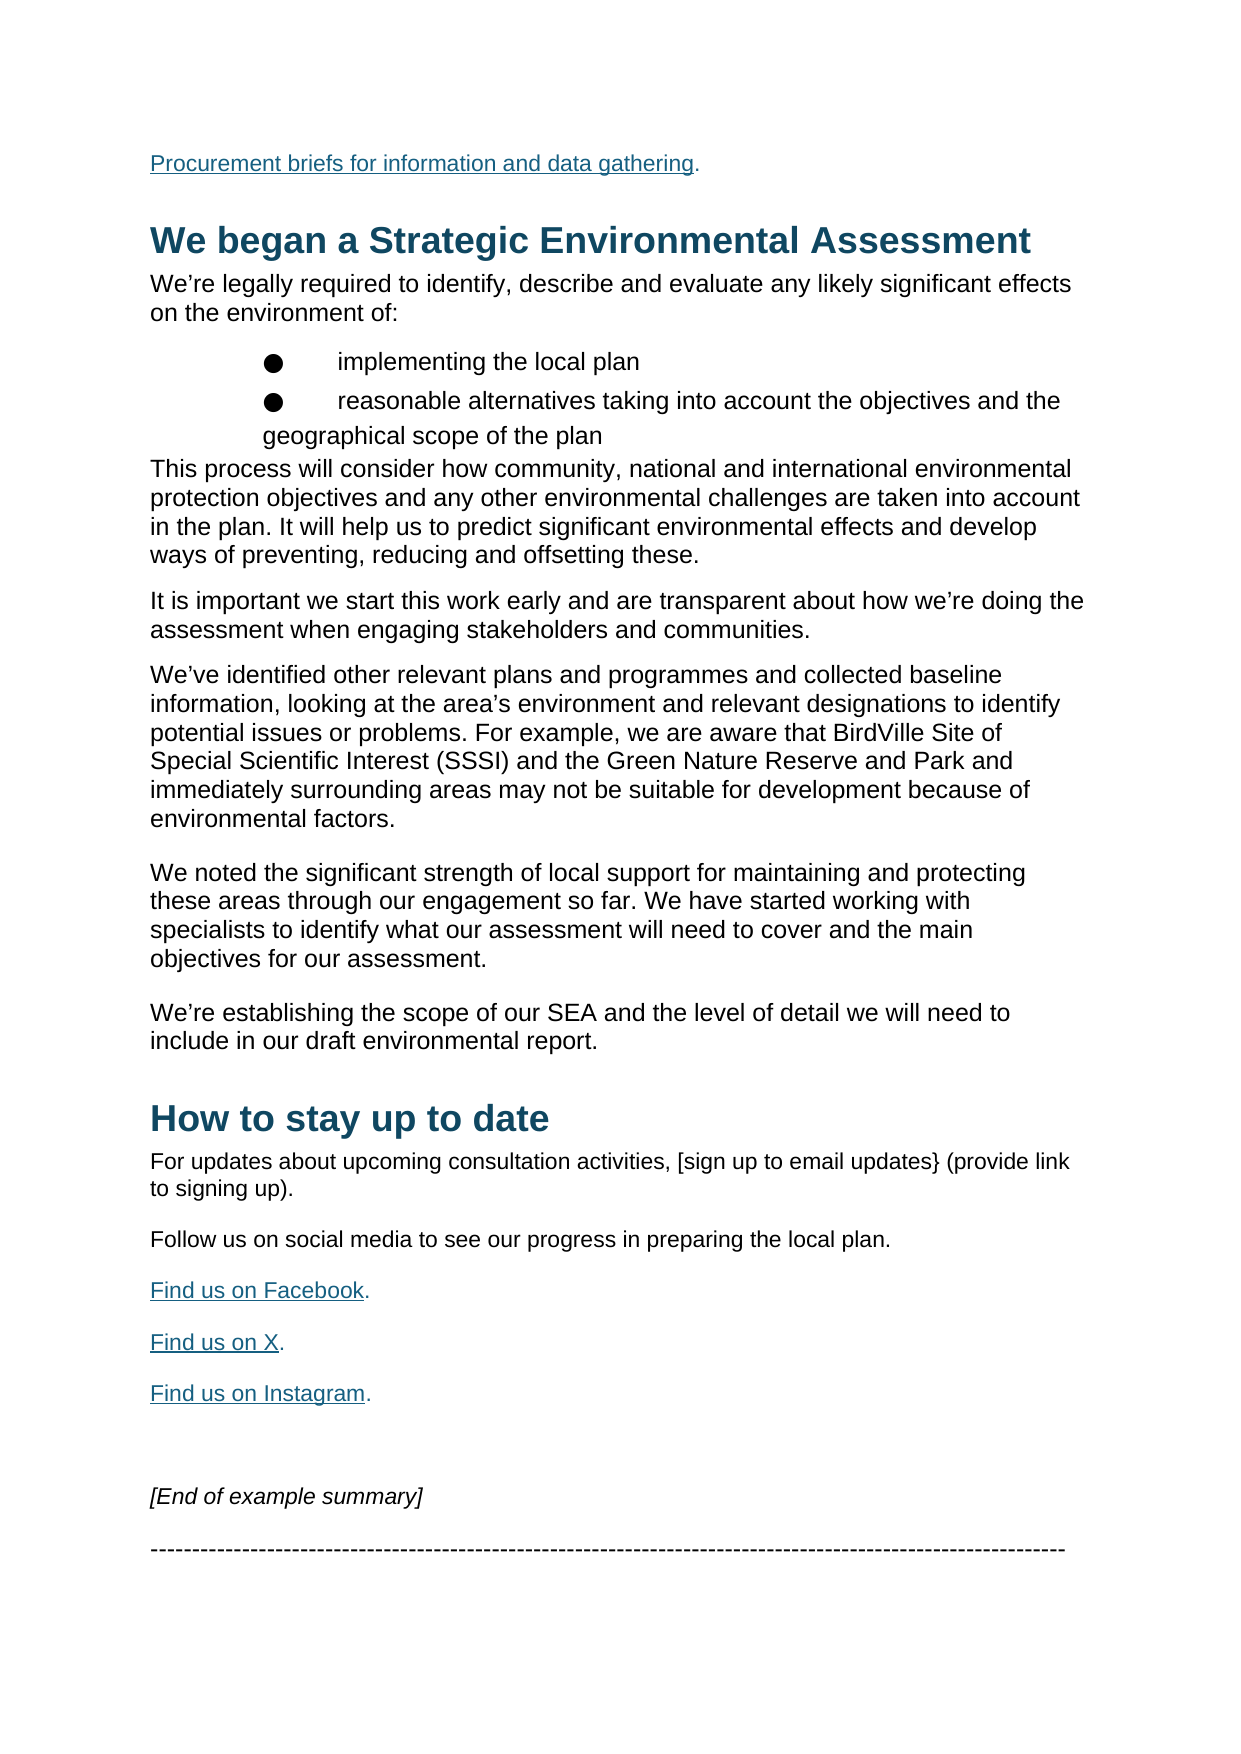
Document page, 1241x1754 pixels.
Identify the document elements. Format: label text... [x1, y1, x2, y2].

text We’ve identified other relevant plans and programmes and collected baseline information, looking at the area’s environment and relevant designations to identify potential issues or problems. For example, we are aware that BirdVille Site of Special Scientific Interest (SSSI) and the Green Nature Reserve and Park and immediately surrounding areas may not be suitable for development because of environmental factors. [150, 660, 1090, 832]
text Find us on X. [150, 1328, 1090, 1355]
list implementing the local plan [262, 344, 1090, 378]
text Find us on Facebook. [150, 1277, 1090, 1303]
text How to stay up to date [150, 1097, 1090, 1140]
text We noted the significant strength of local support for maintaining and protecting these areas through our engagement so far. We have started working with specialists to identify what our assessment will need to cover and the main objectives for our assessment. [150, 857, 1090, 972]
text We began a Strategic Environmental Assessment [150, 218, 1090, 261]
text -------------------------------------------------------------------------------------------------------------- [150, 1534, 1090, 1563]
text Find us on Instagram. [150, 1380, 1090, 1406]
text It is important we start this work early and are transparent about how we’re doing the assessment when engaging stakeholders and communities. [150, 586, 1090, 643]
text For updates about upcoming consultation activities, [sign up to email updates} (provide link to signing up). [150, 1148, 1090, 1201]
text [End of example summary] [150, 1483, 1090, 1509]
text This process will consider how community, national and international environmental protection objectives and any other environmental challenges are taken into account in the plan. It will help us to predict significant environmental effects and develop ways of preventing, reducing and offsetting these. [150, 454, 1090, 569]
text We’re establishing the scope of our SEA and the level of detail we will need to include in our draft environmental report. [150, 997, 1090, 1055]
text Procurement briefs for information and data gathering. [150, 150, 1090, 176]
text Follow us on social media to see our progress in preparing the local plan. [150, 1226, 1090, 1252]
text We’re legally required to identify, describe and evaluate any likely significant effects on the environment of: [150, 269, 1090, 327]
list reasonable alternatives taking into account the objectives and the geographical scope of the plan [262, 383, 1090, 450]
